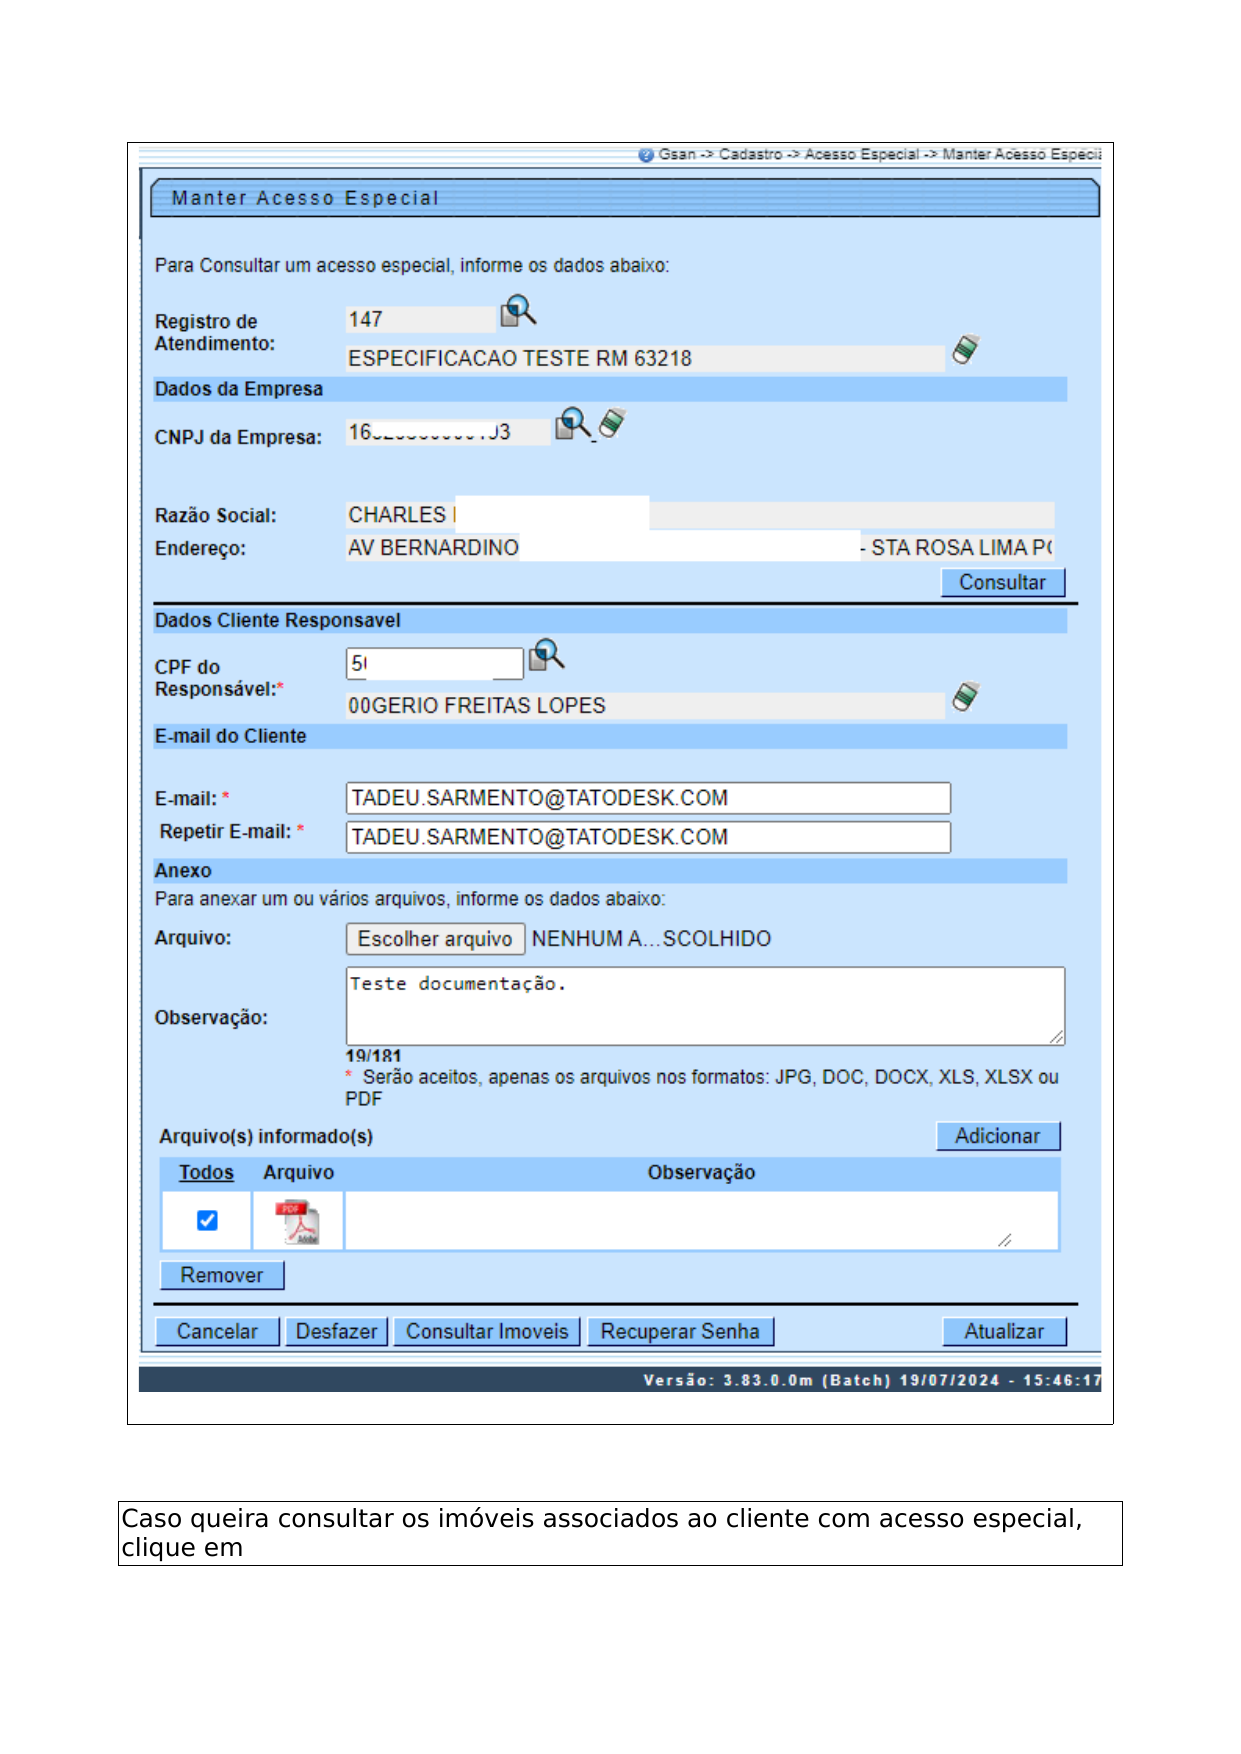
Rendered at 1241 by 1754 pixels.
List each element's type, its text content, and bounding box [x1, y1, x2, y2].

table_header Caso queira consultar os imóveis associados ao cliente com acesso especial, clique em [119, 1502, 1122, 1565]
table_header [128, 143, 1113, 1424]
picture [138, 144, 1102, 1392]
